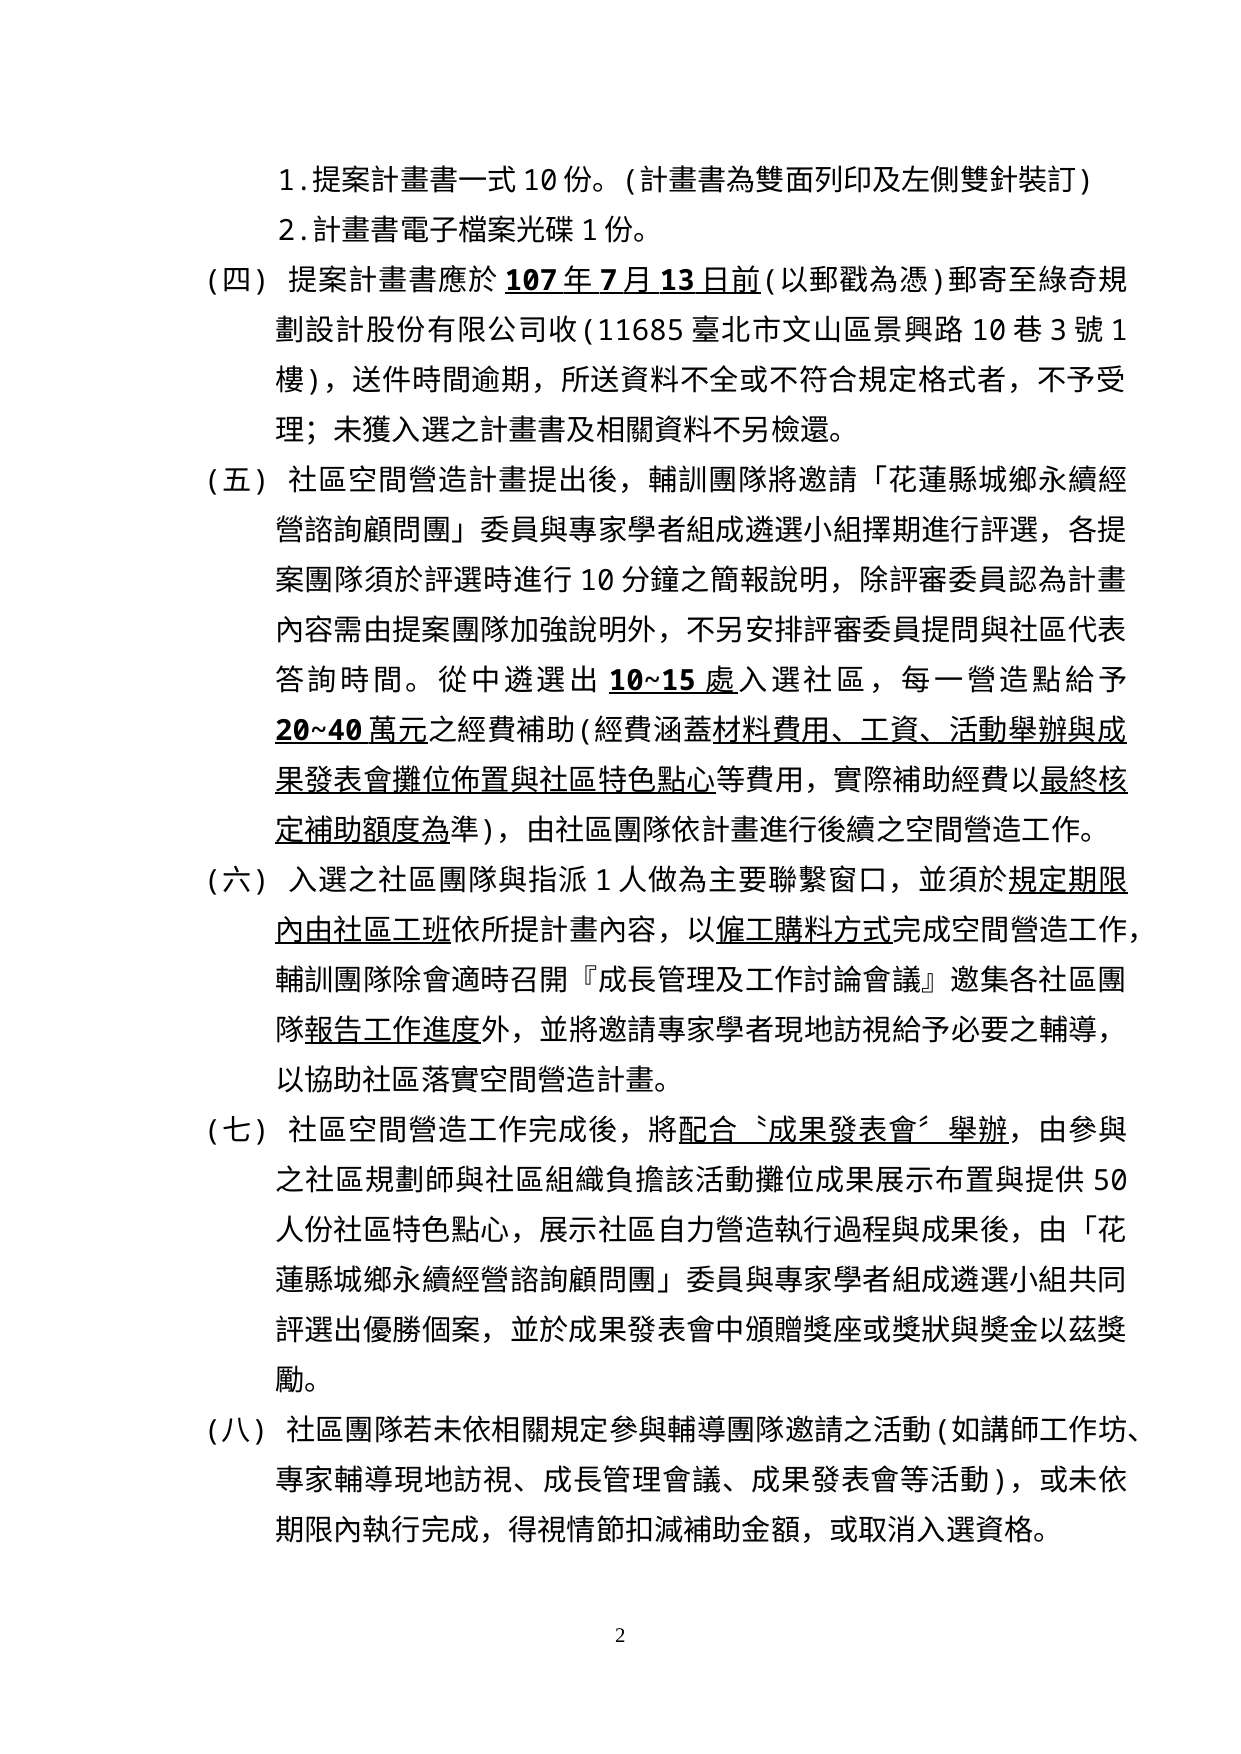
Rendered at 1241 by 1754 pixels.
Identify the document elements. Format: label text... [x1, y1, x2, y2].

text (五) 社區空間營造計畫提出後，輔訓團隊將邀請「花蓮縣城鄉永續經營諮詢顧問團」委員與專家學者組成遴選小組擇期進行評選，各提案團隊須於評選時進行10分鐘之簡報說明，除評審委員認為計畫內容需由提案團隊加強說明外，不另安排評審委員提問與社區代表答詢時間。從中遴選出10~15處入選社區，每一營造點給予20~40萬元之經費補助(經費涵蓋材料費用、工資、活動舉辦與成果發表會攤位佈置與社區特色點心等費用，實際補助經費以最終核定補助額度為準)，由社區團隊依計畫進行後續之空間營造工作。 [203, 450, 1128, 850]
text 2.計畫書電子檔案光碟1份。 [277, 200, 1128, 250]
text (四) 提案計畫書應於107年7月13日前(以郵戳為憑)郵寄至綠奇規劃設計股份有限公司收(11685臺北市文山區景興路10巷3號1樓)，送件時間逾期，所送資料不全或不符合規定格式者，不予受理；未獲入選之計畫書及相關資料不另檢還。 [203, 250, 1128, 450]
text 1.提案計畫書一式10份。(計畫書為雙面列印及左側雙針裝訂) [277, 150, 1128, 200]
text (七) 社區空間營造工作完成後，將配合〝成果發表會〞舉辦，由參與之社區規劃師與社區組織負擔該活動攤位成果展示布置與提供50人份社區特色點心，展示社區自力營造執行過程與成果後，由「花蓮縣城鄉永續經營諮詢顧問團」委員與專家學者組成遴選小組共同評選出優勝個案，並於成果發表會中頒贈獎座或獎狀與奬金以茲獎勵。 [203, 1100, 1128, 1400]
text (六) 入選之社區團隊與指派1人做為主要聯繫窗口，並須於規定期限內由社區工班依所提計畫內容，以僱工購料方式完成空間營造工作，輔訓團隊除會適時召開『成長管理及工作討論會議』邀集各社區團隊報告工作進度外，並將邀請專家學者現地訪視給予必要之輔導，以協助社區落實空間營造計畫。 [203, 850, 1128, 1100]
text (八) 社區團隊若未依相關規定參與輔導團隊邀請之活動(如講師工作坊、專家輔導現地訪視、成長管理會議、成果發表會等活動)，或未依期限內執行完成，得視情節扣減補助金額，或取消入選資格。 [203, 1400, 1128, 1550]
